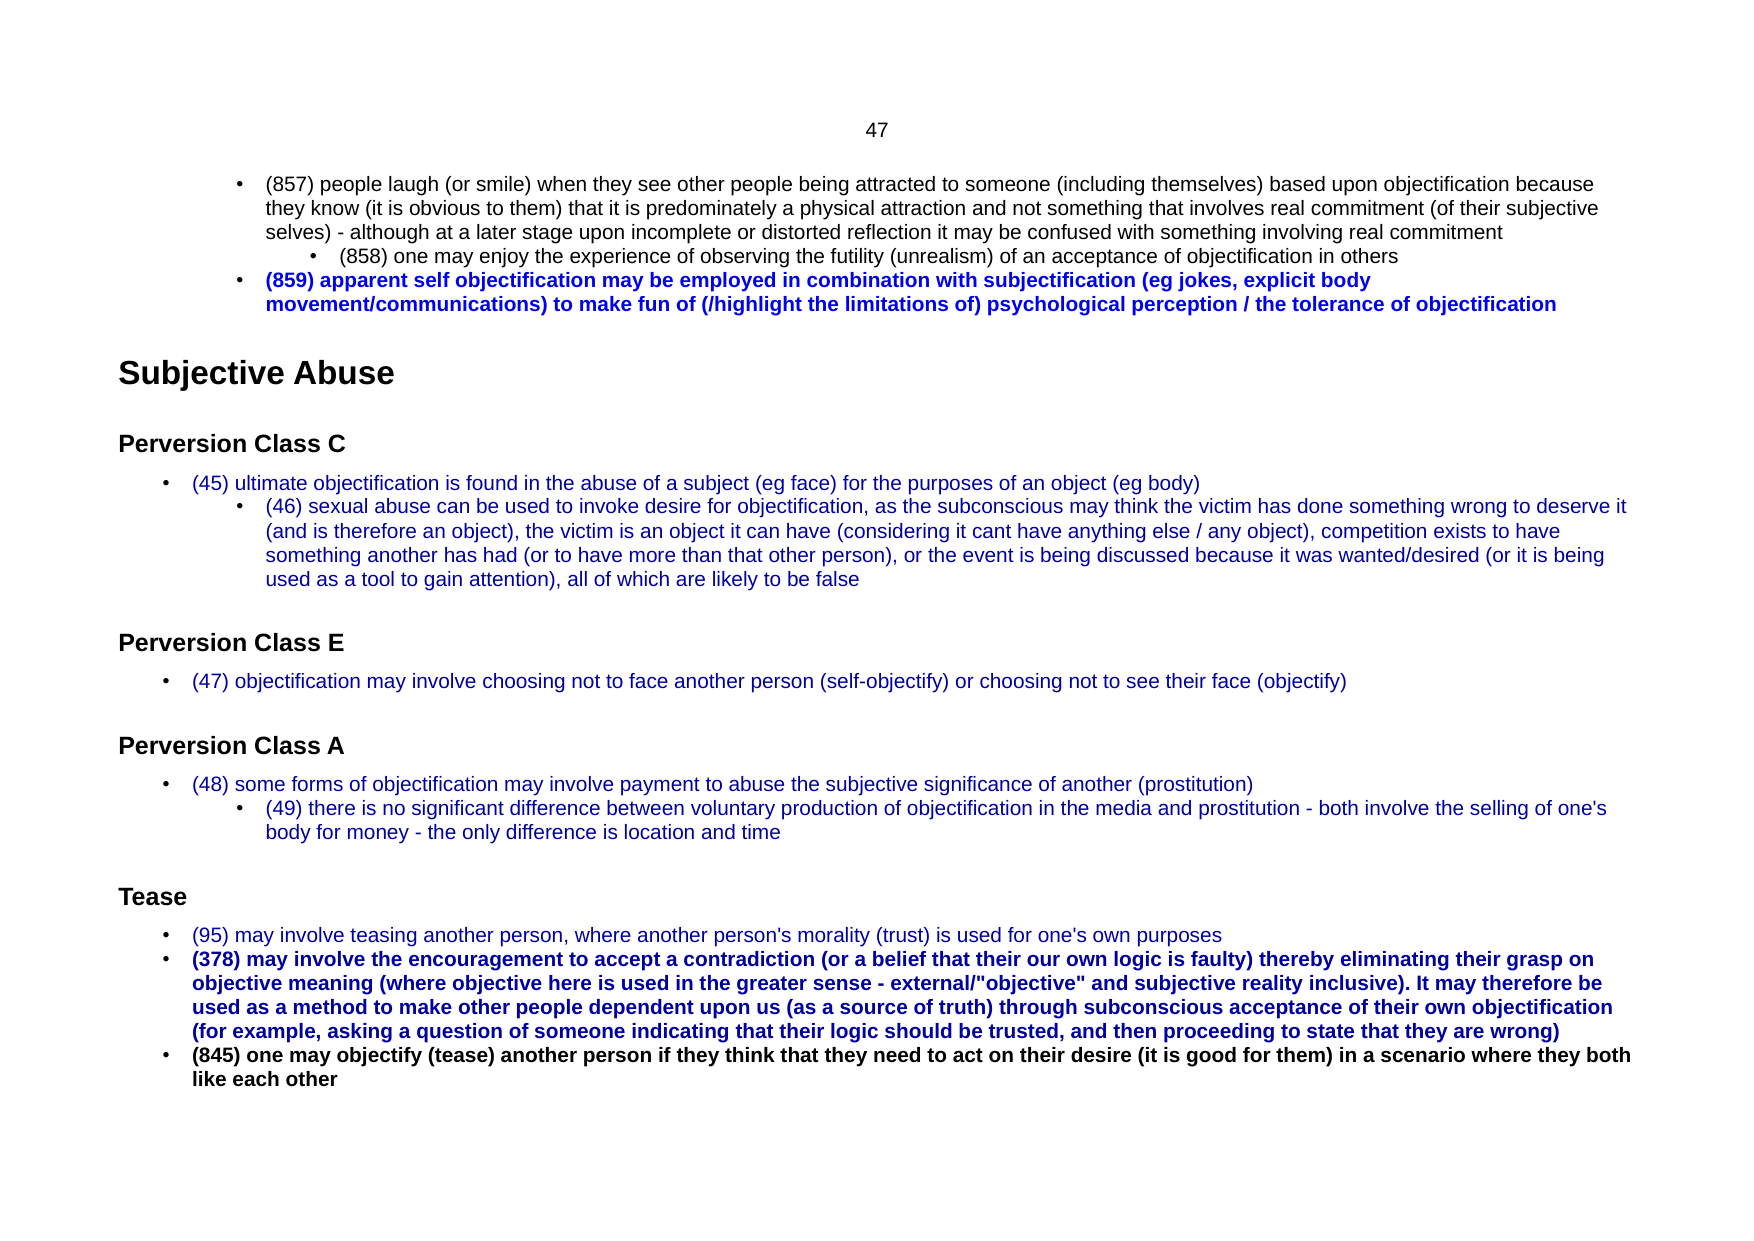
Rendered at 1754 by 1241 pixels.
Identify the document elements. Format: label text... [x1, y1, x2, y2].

list (857) people laugh (or smile) when they see other people being attracted to someone (including themselves) based upon objectification because they know (it is obvious to them) that it is predominately a physical attraction and not something that involves real commitment (of their subjective selves) - although at a later stage upon incomplete or distorted reflection it may be confused with something involving real commitment [236, 172, 1636, 243]
list (46) sexual abuse can be used to invoke desire for objectification, as the subconscious may think the victim has done something wrong to deserve it (and is therefore an object), the victim is an object it can have (considering it cant have anything else / any object), competition exists to have something another has had (or to have more than that other person), or the event is being discussed because it was wanted/desired (or it is being used as a tool to gain attention), all of which are likely to be false [236, 494, 1636, 590]
list (378) may involve the encouragement to accept a contradiction (or a belief that their our own logic is faulty) thereby eliminating their grasp on objective meaning (where objective here is used in the greater sense - external/"objective" and subjective reality inclusive). It may therefore be used as a method to make other people dependent upon us (as a source of truth) through subconscious acceptance of their own objectification (for example, asking a question of someone indicating that their logic should be trusted, and then proceeding to state that they are wrong) [162, 947, 1636, 1043]
list (845) one may objectify (tease) another person if they think that they need to act on their desire (it is good for them) in a scenario where they both like each other [162, 1043, 1636, 1091]
list (859) apparent self objectification may be employed in combination with subjectification (eg jokes, explicit body movement/communications) to make fun of (/highlight the limitations of) psychological perception / the tolerance of objectification [236, 268, 1636, 316]
subtitle Perversion Class E [118, 628, 1636, 657]
subtitle Tease [118, 881, 1636, 910]
list (95) may involve teasing another person, where another person's morality (trust) is used for one's own purposes [162, 923, 1636, 947]
subtitle Perversion Class A [118, 731, 1636, 759]
list (49) there is no significant difference between voluntary production of objectification in the media and prostitution - both involve the selling of one's body for money - the only difference is location and time [236, 796, 1636, 844]
list (48) some forms of objectification may involve payment to abuse the subjective significance of another (prostitution) [162, 772, 1636, 796]
list (45) ultimate objectification is found in the abuse of a subject (eg face) for the purposes of an object (eg body) [162, 470, 1636, 494]
subtitle Subjective Abuse [118, 353, 1636, 392]
list (858) one may enjoy the experience of observing the futility (unrealism) of an acceptance of objectification in others [309, 243, 1636, 268]
list (47) objectification may involve choosing not to face another person (self-objectify) or choosing not to see their face (objectify) [162, 669, 1636, 693]
subtitle Perversion Class C [118, 429, 1636, 458]
